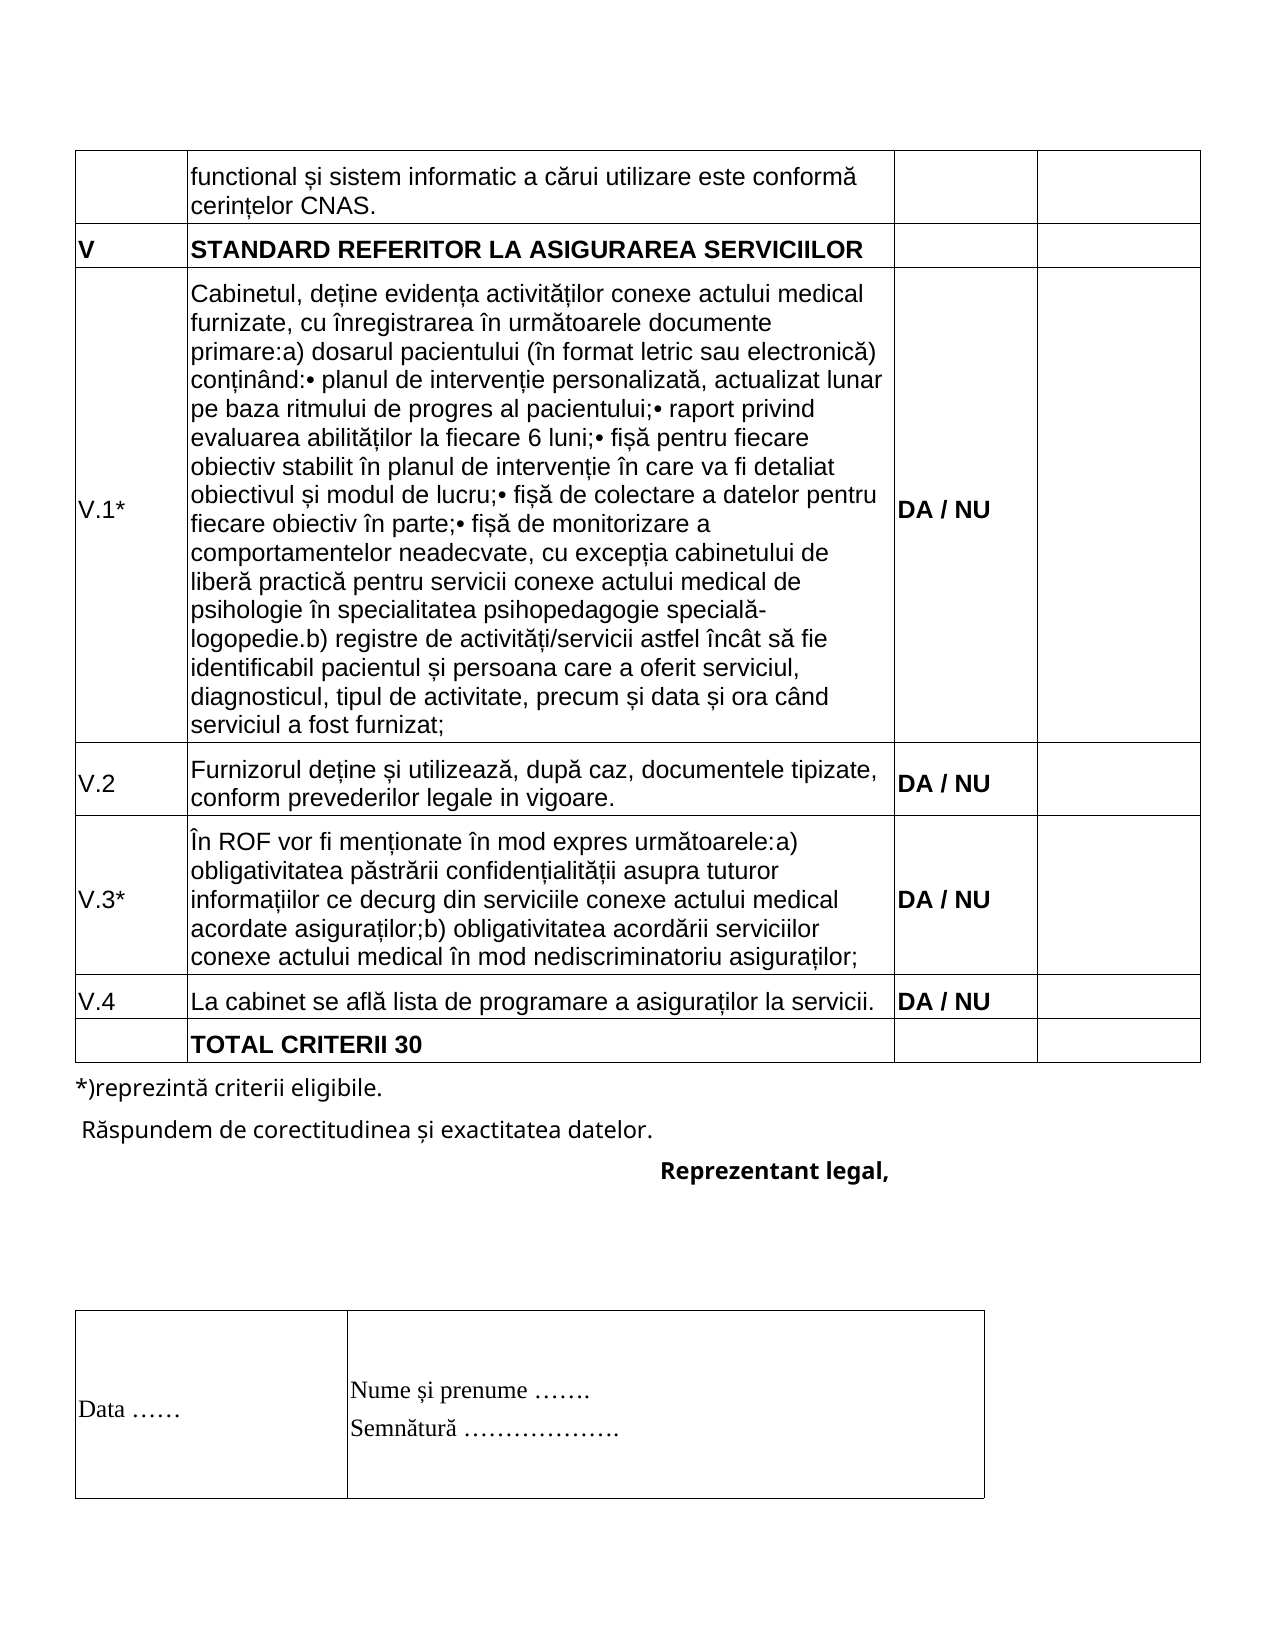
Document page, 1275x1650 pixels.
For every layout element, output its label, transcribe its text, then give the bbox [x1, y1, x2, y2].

table_cell V.1* [76, 268, 187, 742]
table_cell V.2 [76, 743, 187, 815]
text *)reprezintă criterii eligibile. [75, 1072, 1200, 1104]
table_cell [1038, 224, 1200, 267]
text Reprezentant legal, [75, 1154, 1200, 1186]
table_header Data …… [76, 1311, 347, 1498]
table_cell [1038, 743, 1200, 815]
table_header Nume și prenume ……. Semnătură ………………. [348, 1311, 984, 1498]
table_cell [76, 151, 187, 223]
table_cell V.3* [76, 816, 187, 974]
table_cell V.4 [76, 975, 187, 1018]
table_cell La cabinet se află lista de programare a asiguraților la servicii. [188, 975, 894, 1018]
table_cell [895, 151, 1037, 223]
table_cell Furnizorul deține și utilizează, după caz, documentele tipizate, conform prevederilor legale in vigoare. [188, 743, 894, 815]
table_cell [1038, 975, 1200, 1018]
table_cell DA / NU [895, 816, 1037, 974]
table_cell [1038, 268, 1200, 742]
table_cell [1038, 151, 1200, 223]
table_cell functional și sistem informatic a cărui utilizare este conformă cerințelor CNAS. [188, 151, 894, 223]
table_cell DA / NU [895, 975, 1037, 1018]
table_cell Cabinetul, deține evidența activităților conexe actului medical furnizate, cu înregistrarea în următoarele documente primare:a) dosarul pacientului (în format letric sau electronică) conținând:• planul de intervenție personalizată, actualizat lunar pe baza ritmului de progres al pacientului;• raport privind evaluarea abilităților la fiecare 6 luni;• fișă pentru fiecare obiectiv stabilit în planul de intervenție în care va fi detaliat obiectivul și modul de lucru;• fișă de colectare a datelor pentru fiecare obiectiv în parte;• fișă de monitorizare a comportamentelor neadecvate, cu excepția cabinetului de liberă practică pentru servicii conexe actului medical de psihologie în specialitatea psihopedagogie specială-logopedie.b) registre de activități/servicii astfel încât să fie identificabil pacientul și persoana care a oferit serviciul, diagnosticul, tipul de activitate, precum și data și ora când serviciul a fost furnizat; [188, 268, 894, 742]
table_cell V [76, 224, 187, 267]
table_cell [1038, 816, 1200, 974]
table_cell TOTAL CRITERII 30 [188, 1019, 894, 1062]
table_cell [895, 224, 1037, 267]
table_cell [76, 1019, 187, 1062]
text Răspundem de corectitudinea și exactitatea datelor. [75, 1113, 1200, 1145]
table_cell STANDARD REFERITOR LA ASIGURAREA SERVICIILOR [188, 224, 894, 267]
table_cell [895, 1019, 1037, 1062]
table_cell DA / NU [895, 268, 1037, 742]
table_cell [1038, 1019, 1200, 1062]
table_cell În ROF vor fi menționate în mod expres următoarele:a) obligativitatea păstrării confidențialității asupra tuturor informațiilor ce decurg din serviciile conexe actului medical acordate asiguraților;b) obligativitatea acordării serviciilor conexe actului medical în mod nediscriminatoriu asiguraților; [188, 816, 894, 974]
table_cell DA / NU [895, 743, 1037, 815]
